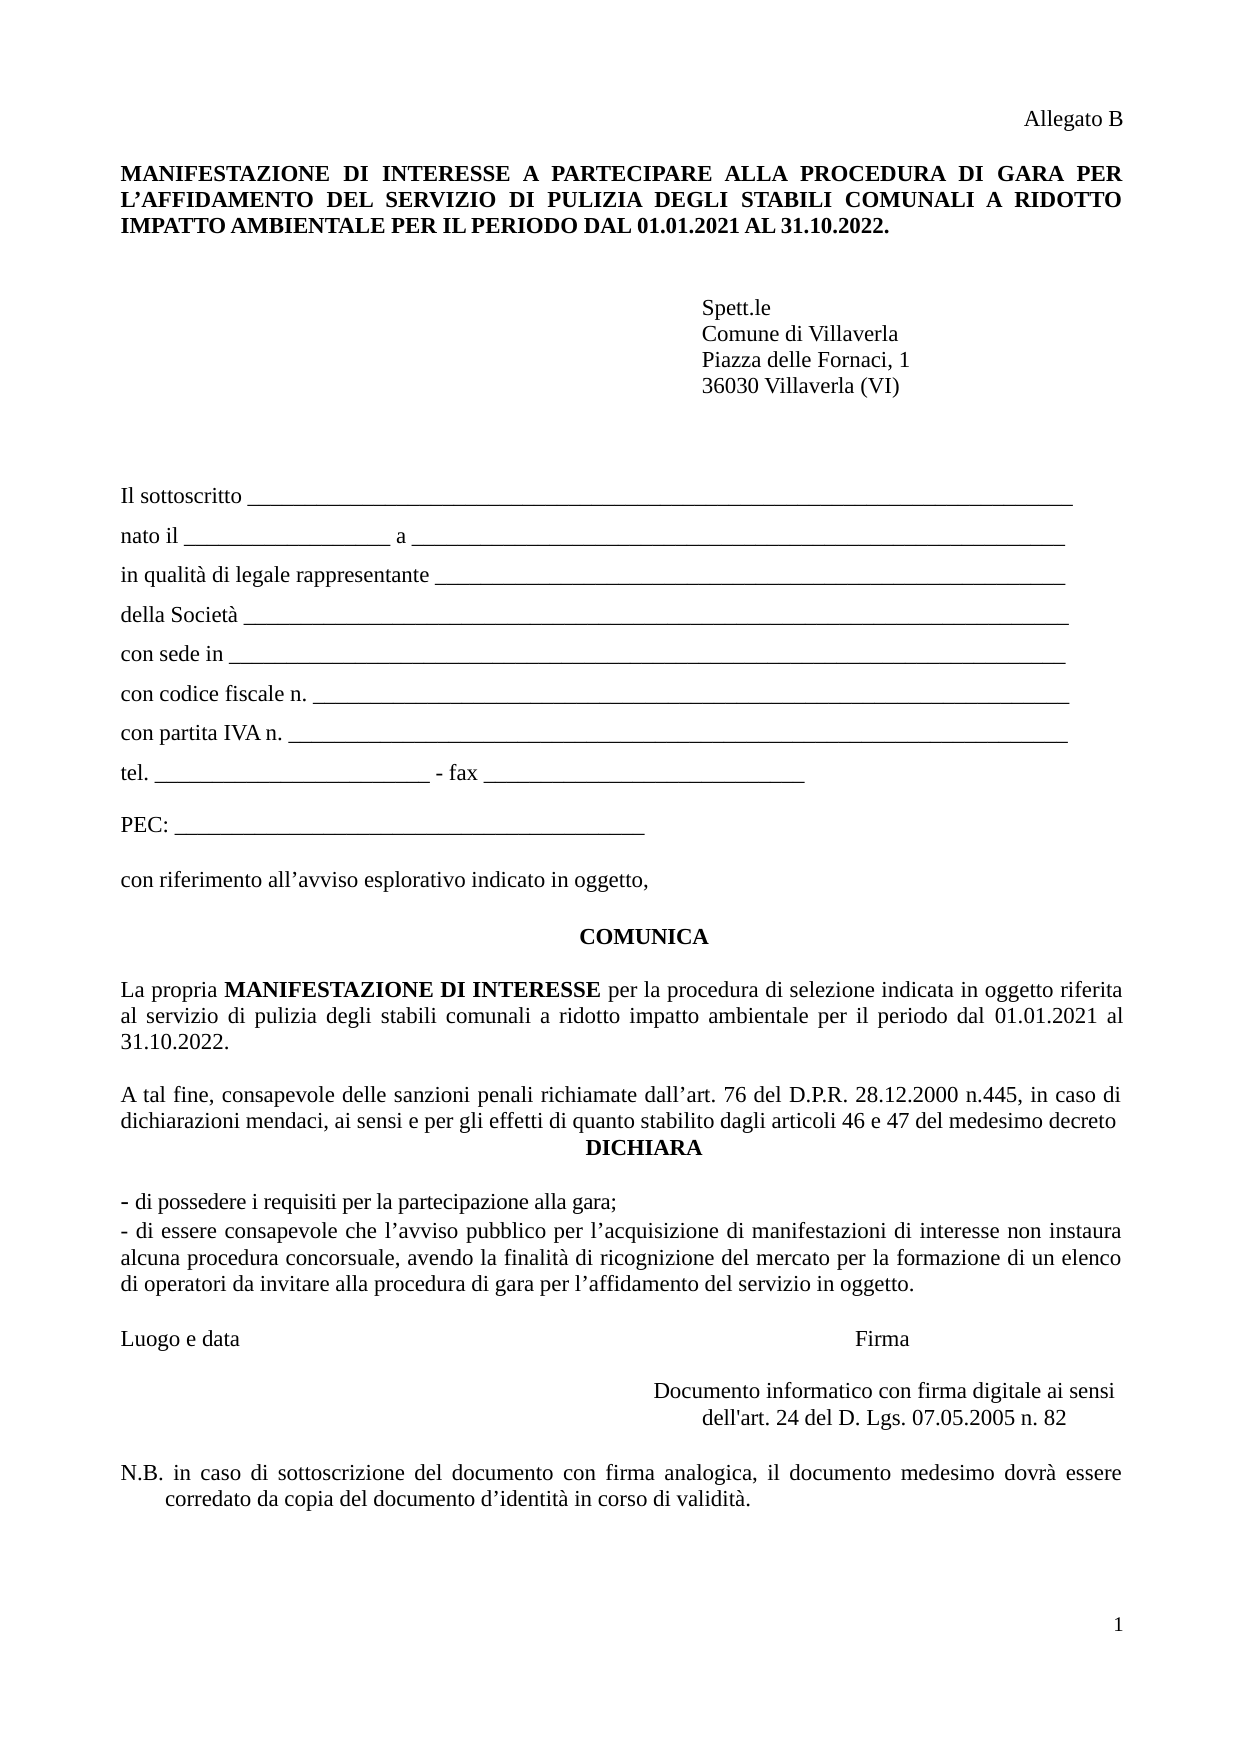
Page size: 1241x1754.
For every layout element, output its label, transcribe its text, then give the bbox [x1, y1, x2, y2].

text dell'art. 24 del D. Lgs. 07.05.2005 n. 82 [645, 1404, 1123, 1430]
text Piazza delle Fornaci, 1 [702, 346, 1123, 373]
text MANIFESTAZIONE DI INTERESSE A PARTECIPARE ALLA PROCEDURA DI GARA PER L’AFFIDAMENTO DEL SERVIZIO DI PULIZIA DEGLI STABILI COMUNALI A RIDOTTO IMPATTO AMBIENTALE PER IL PERIODO DAL 01.01.2021 AL 31.10.2022. [120, 160, 1123, 239]
list Luogo e data Firma [120, 1325, 1123, 1351]
text Allegato B [120, 105, 1123, 131]
text con riferimento all’avviso esplorativo indicato in oggetto, [120, 866, 1123, 892]
text con partita IVA n. ____________________________________________________________________ [120, 719, 1123, 745]
text - di essere consapevole che l’avviso pubblico per l’acquisizione di manifestazioni di interesse non instaura alcuna procedura concorsuale, avendo la finalità di ricognizione del mercato per la formazione di un elenco di operatori da invitare alla procedura di gara per l’affidamento del servizio in oggetto. [120, 1217, 1123, 1296]
text Il sottoscritto ________________________________________________________________________ [120, 482, 1123, 508]
text COMUNICA [164, 923, 1123, 949]
text 36030 Villaverla (VI) [702, 373, 1123, 399]
text DICHIARA [164, 1134, 1123, 1160]
text in qualità di legale rappresentante _______________________________________________________ [120, 561, 1123, 587]
text nato il __________________ a _________________________________________________________ [120, 522, 1123, 548]
text PEC: _________________________________________ [120, 811, 1123, 838]
text Comune di Villaverla [702, 320, 1123, 346]
text A tal fine, consapevole delle sanzioni penali richiamate dall’art. 76 del D.P.R. 28.12.2000 n.445, in caso di dichiarazioni mendaci, ai sensi e per gli effetti di quanto stabilito dagli articoli 46 e 47 del medesimo decreto [120, 1081, 1123, 1134]
text con codice fiscale n. __________________________________________________________________ [120, 679, 1123, 706]
text tel. ________________________ - fax ____________________________ [120, 758, 1123, 785]
text della Società ________________________________________________________________________ [120, 601, 1123, 627]
text - di possedere i requisiti per la partecipazione alla gara; [120, 1186, 1123, 1215]
text con sede in _________________________________________________________________________ [120, 640, 1123, 666]
text La propria MANIFESTAZIONE DI INTERESSE per la procedura di selezione indicata in oggetto riferita al servizio di pulizia degli stabili comunali a ridotto impatto ambientale per il periodo dal 01.01.2021 al 31.10.2022. [120, 976, 1123, 1055]
text N.B. in caso di sottoscrizione del documento con firma analogica, il documento medesimo dovrà essere corredato da copia del documento d’identità in corso di validità. [120, 1459, 1123, 1511]
text Spett.le [702, 293, 1123, 320]
text Documento informatico con firma digitale ai sensi [645, 1377, 1123, 1404]
